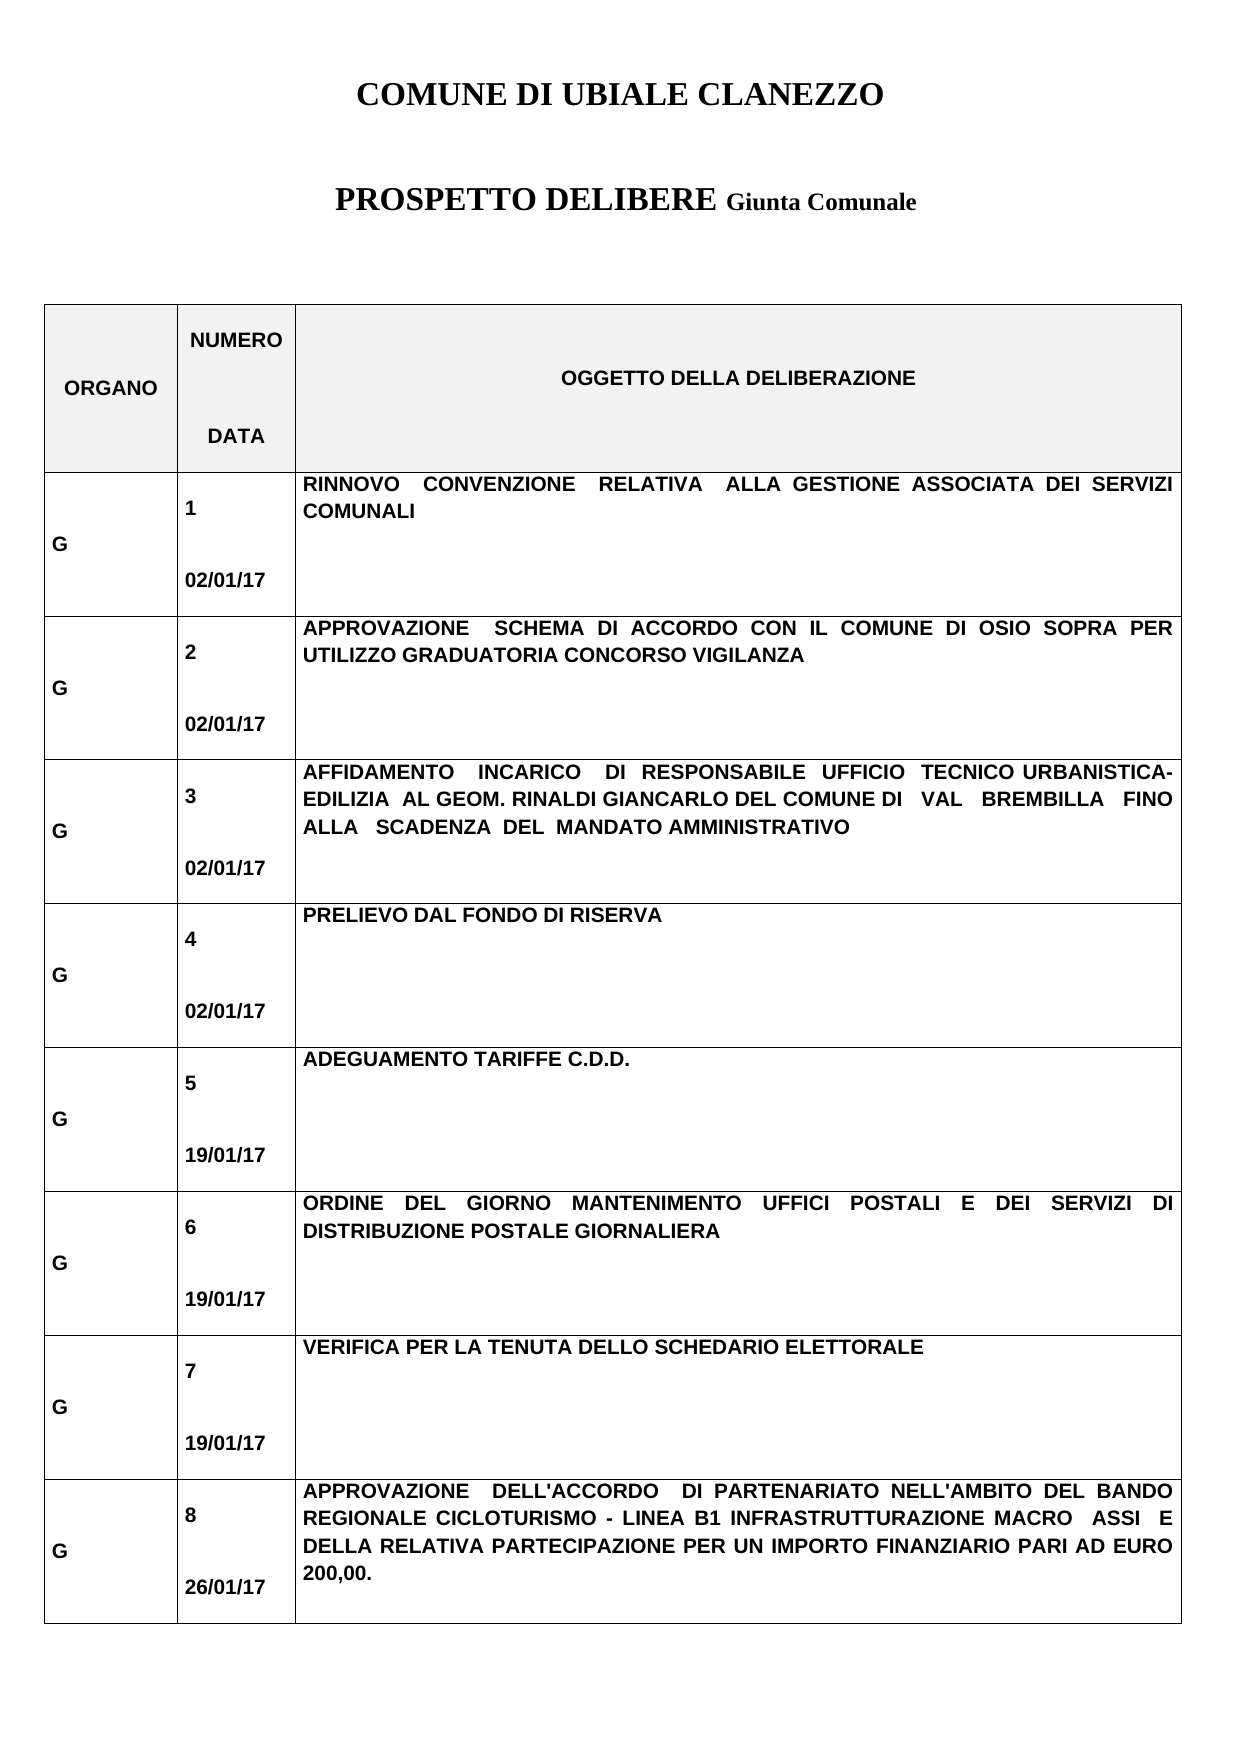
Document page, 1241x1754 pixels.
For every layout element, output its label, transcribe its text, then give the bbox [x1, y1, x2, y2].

table_cell PRELIEVO DAL FONDO DI RISERVA [296, 904, 1181, 1047]
table_header organo [45, 305, 177, 472]
table_cell G [45, 1336, 177, 1479]
table_header NUMERO DATA [178, 305, 295, 472]
table_cell G [45, 1048, 177, 1191]
table_cell 3 02/01/17 [178, 760, 295, 903]
table_cell 1 02/01/17 [178, 473, 295, 616]
table_cell 8 26/01/17 [178, 1480, 295, 1622]
table_cell 4 02/01/17 [178, 904, 295, 1047]
table_cell 5 19/01/17 [178, 1048, 295, 1191]
table_cell G [45, 473, 177, 616]
table_cell 6 19/01/17 [178, 1192, 295, 1335]
table_cell APPROVAZIONE SCHEMA DI ACCORDO CON IL COMUNE DI OSIO SOPRA PER UTILIZZO GRADUATORIA CONCORSO VIGILANZA [296, 617, 1181, 759]
table_cell APPROVAZIONE DELL'ACCORDO DI PARTENARIATO NELL'AMBITO DEL BANDO REGIONALE CICLOTURISMO - LINEA B1 INFRASTRUTTURAZIONE MACRO ASSI E DELLA RELATIVA PARTECIPAZIONE PER UN IMPORTO FINANZIARIO PARI AD EURO 200,00. [296, 1480, 1181, 1622]
table_cell 2 02/01/17 [178, 617, 295, 759]
table_cell G [45, 617, 177, 759]
table_cell VERIFICA PER LA TENUTA DELLO SCHEDARIO ELETTORALE [296, 1336, 1181, 1479]
table_cell AFFIDAMENTO INCARICO DI RESPONSABILE UFFICIO TECNICO URBANISTICA-EDILIZIA AL GEOM. RINALDI GIANCARLO DEL COMUNE DI VAL BREMBILLA FINO ALLA SCADENZA DEL MANDATO AMMINISTRATIVO [296, 760, 1181, 903]
table_cell G [45, 760, 177, 903]
table_cell G [45, 904, 177, 1047]
table_cell G [45, 1480, 177, 1622]
table_cell G [45, 1192, 177, 1335]
table_cell ORDINE DEL GIORNO MANTENIMENTO UFFICI POSTALI E DEI SERVIZI DI DISTRIBUZIONE POSTALE GIORNALIERA [296, 1192, 1181, 1335]
table_cell ADEGUAMENTO TARIFFE C.D.D. [296, 1048, 1181, 1191]
table_header OGGETTO DELLA DELIBERAZIONE [296, 305, 1181, 472]
table_cell RINNOVO CONVENZIONE RELATIVA ALLA GESTIONE ASSOCIATA DEI SERVIZI COMUNALI [296, 473, 1181, 616]
table_cell 7 19/01/17 [178, 1336, 295, 1479]
